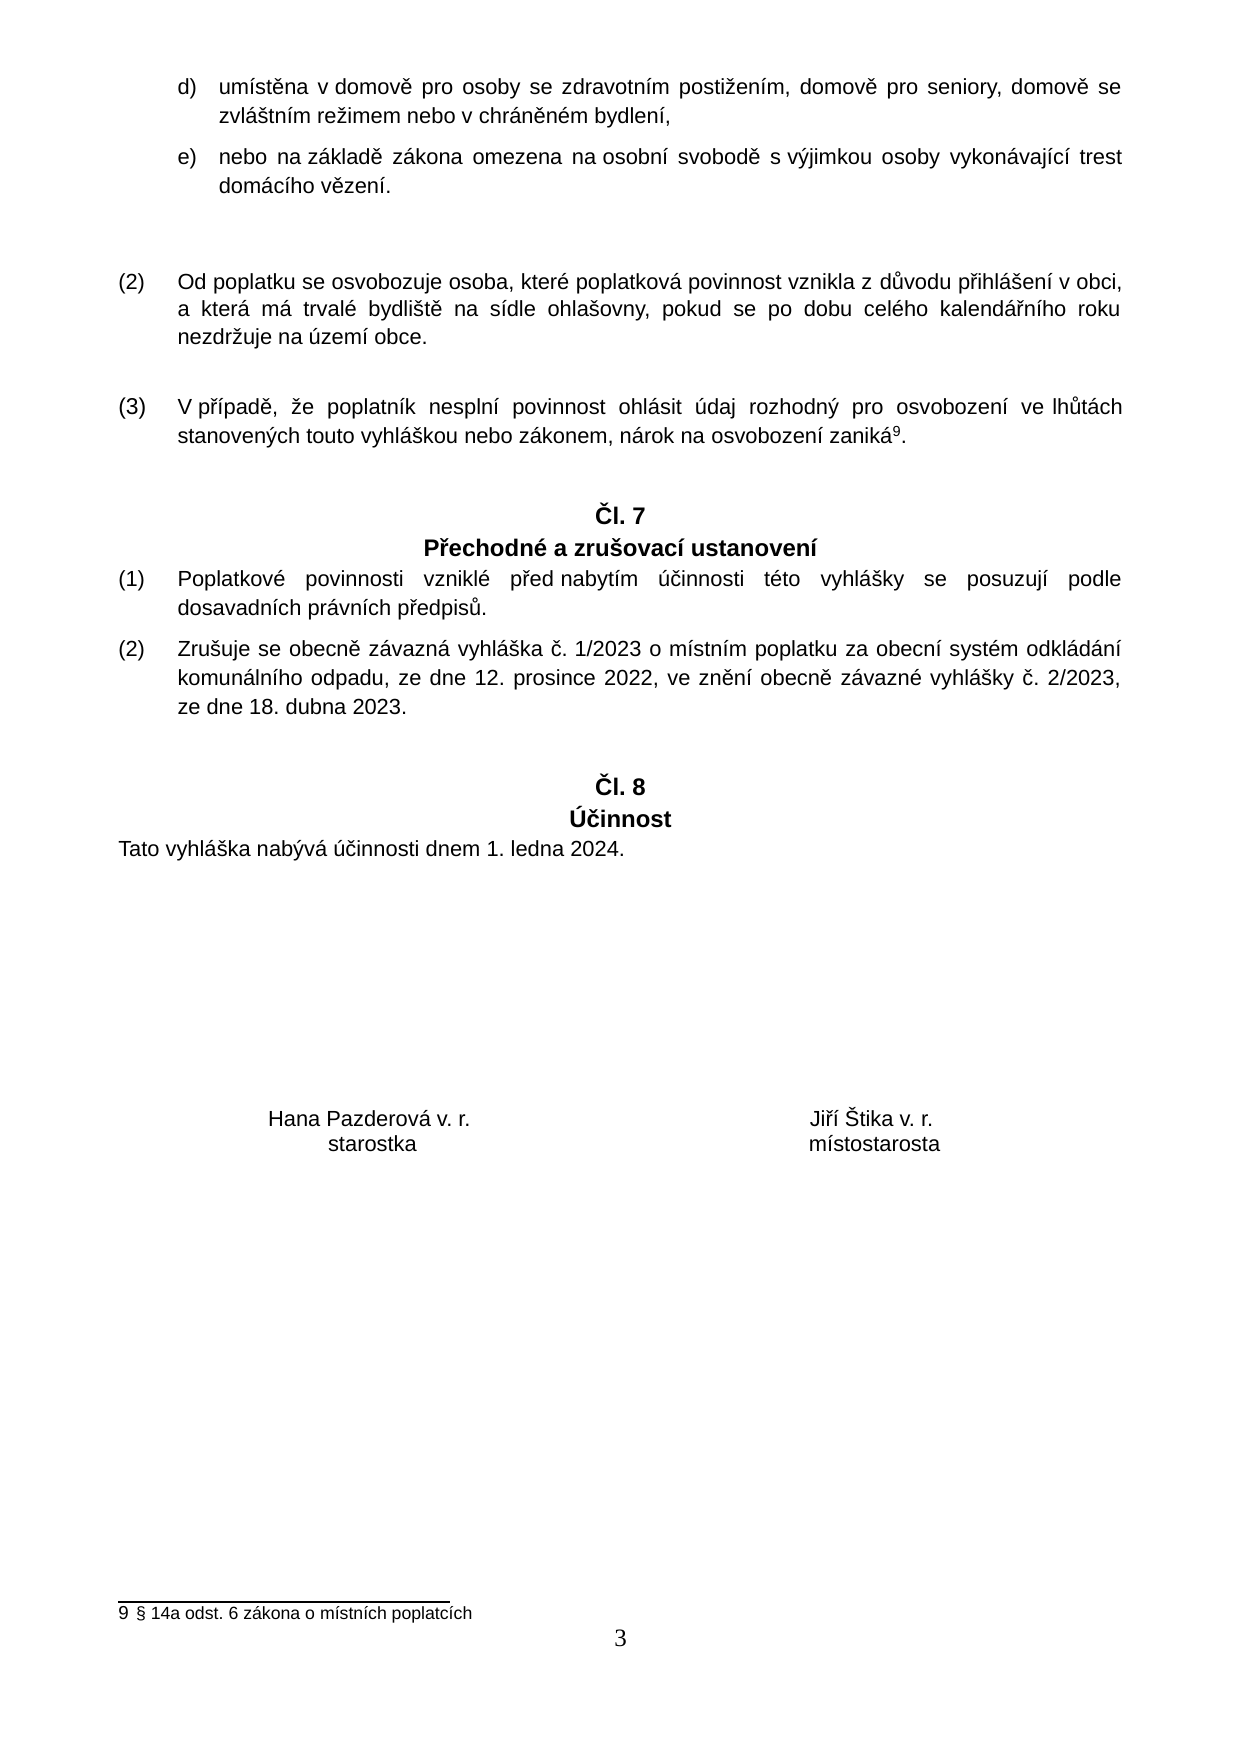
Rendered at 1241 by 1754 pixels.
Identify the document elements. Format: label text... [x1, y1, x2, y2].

table_header Jiří Štika v. r. místostarosta [620, 1044, 1122, 1162]
list nebo na základě zákona omezena na osobní svobodě s výjimkou osoby vykonávající trest domácího vězení. [177, 144, 1122, 198]
list Zrušuje se obecně závazná vyhláška č. 1/2023 o místním poplatku za obecní systém odkládání komunálního odpadu, ze dne 12. prosince 2022, ve znění obecně závazné vyhlášky č. 2/2023, ze dne 18. dubna 2023. [118, 636, 1122, 719]
subtitle Čl. 7 Přechodné a zrušovací ustanovení [118, 502, 1122, 561]
subtitle Čl. 8 Účinnost [118, 773, 1122, 832]
list § 14a odst. 6 zákona o místních poplatcích [118, 1602, 1122, 1623]
list V případě, že poplatník nesplní povinnost ohlásit údaj rozhodný pro osvobození ve lhůtách stanovených touto vyhláškou nebo zákonem, nárok na osvobození zaniká. [118, 393, 1122, 448]
table_header Hana Pazderová v. r. starostka [118, 1044, 620, 1162]
list Od poplatku se osvobozuje osoba, které poplatková povinnost vznikla z důvodu přihlášení v obci, a která má trvalé bydliště na sídle ohlašovny, pokud se po dobu celého kalendářního roku nezdržuje na území obce. [118, 268, 1122, 349]
list umístěna v domově pro osoby se zdravotním postižením, domově pro seniory, domově se zvláštním režimem nebo v chráněném bydlení, [177, 74, 1122, 128]
list Poplatkové povinnosti vzniklé před nabytím účinnosti této vyhlášky se posuzují podle dosavadních právních předpisů. [118, 566, 1122, 620]
table_cell [118, 1162, 620, 1280]
text Tato vyhláška nabývá účinnosti dnem 1. ledna 2024. [118, 836, 1122, 861]
table_cell [620, 1162, 1122, 1280]
